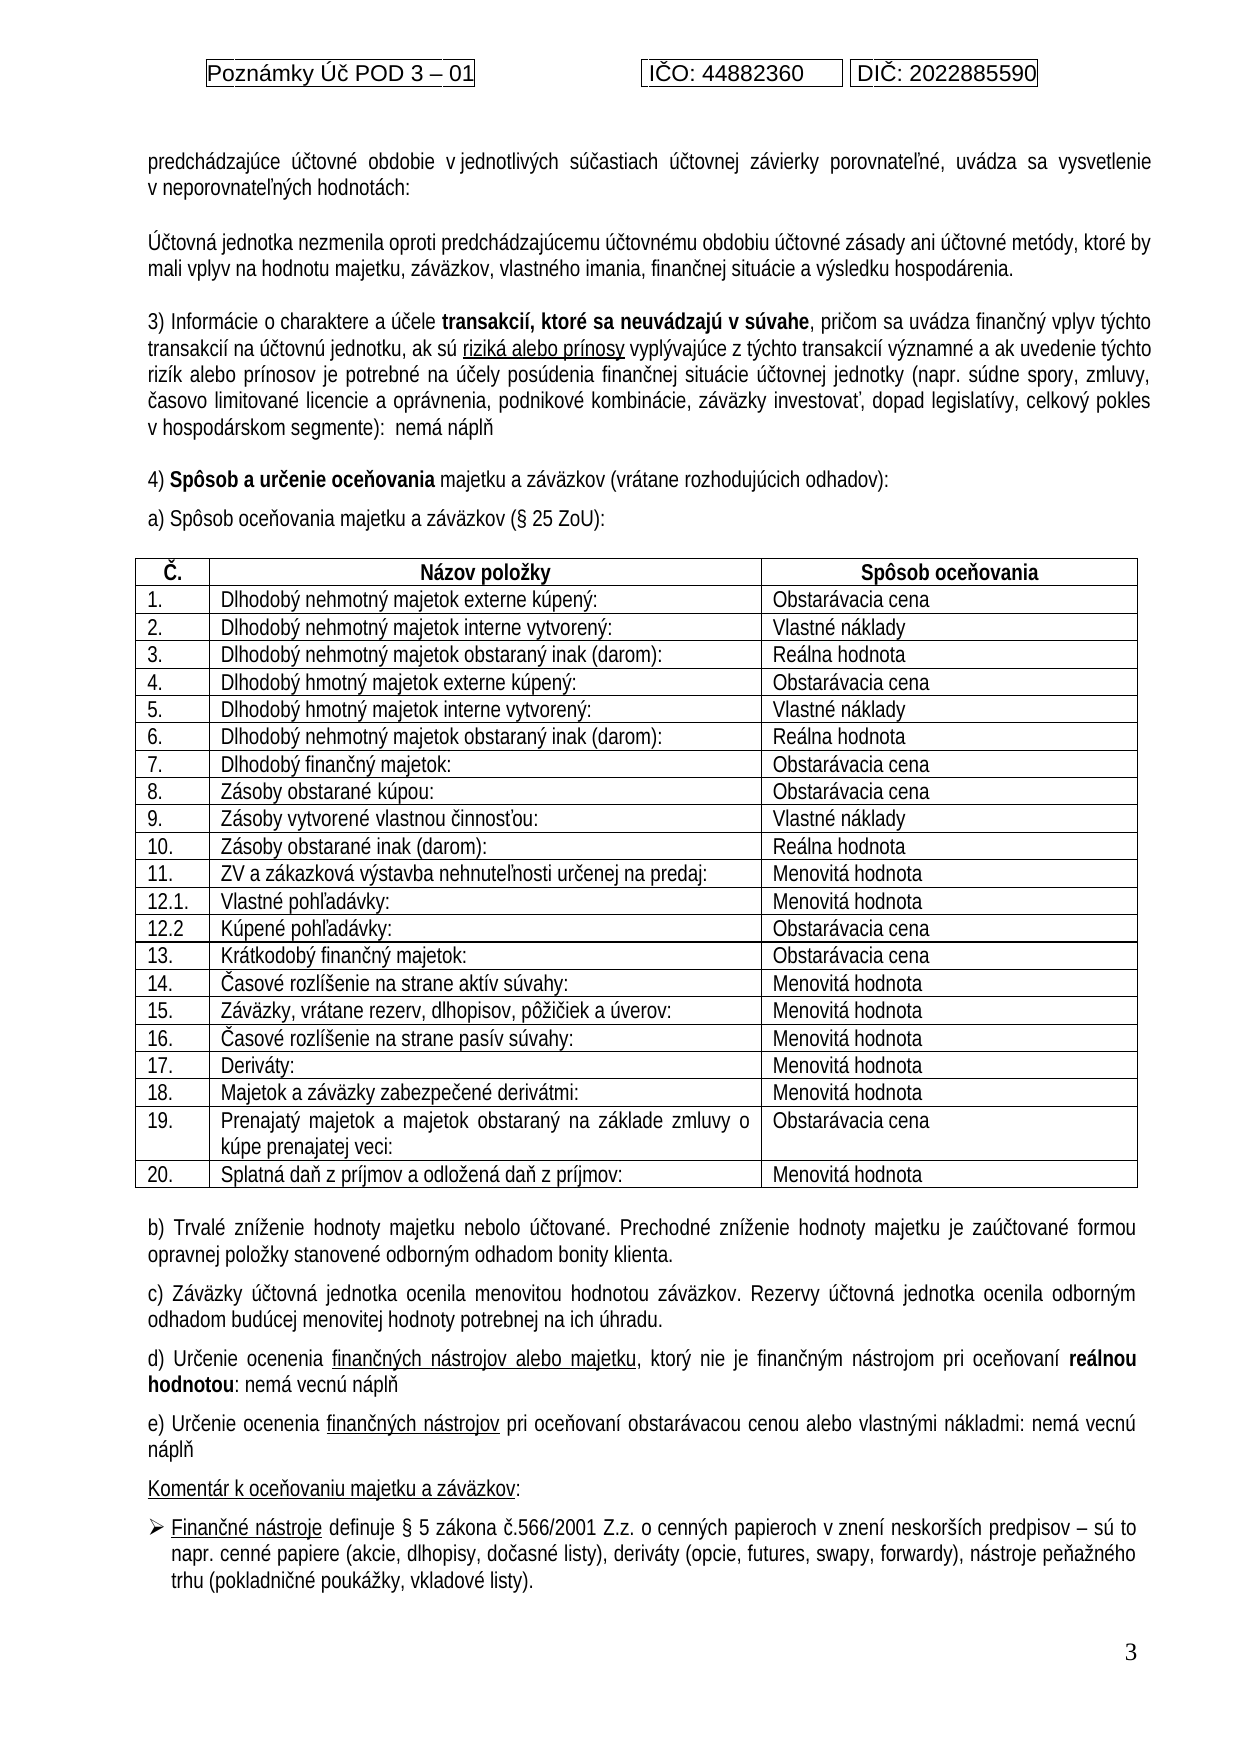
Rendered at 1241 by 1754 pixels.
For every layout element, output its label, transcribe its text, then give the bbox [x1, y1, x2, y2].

table_cell Obstarávacia cena [762, 778, 1137, 804]
table_cell Časové rozlíšenie na strane pasív súvahy: [210, 1025, 761, 1051]
text d) Určenie ocenenia finančných nástrojov alebo majetku, ktorý nie je finančným nástrojom pri oceňovaní reálnou hodnotou: nemá vecnú náplň [148, 1345, 1137, 1397]
table_cell Dlhodobý nehmotný majetok obstaraný inak (darom): [210, 641, 761, 667]
table_cell Dlhodobý nehmotný majetok externe kúpený: [210, 586, 761, 613]
text 4) Spôsob a určenie oceňovania majetku a záväzkov (vrátane rozhodujúcich odhadov): [148, 466, 1152, 493]
table_cell Menovitá hodnota [762, 1079, 1137, 1106]
table_cell 2. [136, 614, 209, 640]
table_cell 7. [136, 751, 209, 777]
text e) Určenie ocenenia finančných nástrojov pri oceňovaní obstarávacou cenou alebo vlastnými nákladmi: nemá vecnú náplň [148, 1410, 1137, 1463]
table_cell Krátkodobý finančný majetok: [210, 943, 761, 969]
table_cell Majetok a záväzky zabezpečené derivátmi: [210, 1079, 761, 1106]
table_cell Vlastné pohľadávky: [210, 888, 761, 914]
table_cell Menovitá hodnota [762, 1052, 1137, 1078]
table_cell 8. [136, 778, 209, 804]
table_cell Reálna hodnota [762, 833, 1137, 859]
table_cell Menovitá hodnota [762, 1161, 1137, 1187]
table_cell 5. [136, 696, 209, 722]
table_cell Záväzky, vrátane rezerv, dlhopisov, pôžičiek a úverov: [210, 997, 761, 1023]
table_cell Obstarávacia cena [762, 915, 1137, 941]
table_cell 13. [136, 943, 209, 969]
table_cell Obstarávacia cena [762, 943, 1137, 969]
table_cell Obstarávacia cena [762, 751, 1137, 777]
text predchádzajúce účtovné obdobie v jednotlivých súčastiach účtovnej závierky porovnateľné, uvádza sa vysvetlenie v neporovnateľných hodnotách: [148, 148, 1152, 200]
table_cell Menovitá hodnota [762, 1025, 1137, 1051]
table_cell Vlastné náklady [762, 614, 1137, 640]
table_cell 12.2 [136, 915, 209, 941]
table_cell 6. [136, 723, 209, 749]
table_header Č. [136, 559, 209, 585]
table_header Názov položky [210, 559, 761, 585]
table_cell Dlhodobý nehmotný majetok interne vytvorený: [210, 614, 761, 640]
table_cell Dlhodobý finančný majetok: [210, 751, 761, 777]
table_cell Zásoby obstarané inak (darom): [210, 833, 761, 859]
table_cell Vlastné náklady [762, 696, 1137, 722]
list Finančné nástroje definuje § 5 zákona č.566/2001 Z.z. o cenných papieroch v znení neskorších predpisov – sú to napr. cenné papiere (akcie, dlhopisy, dočasné listy), deriváty (opcie, futures, swapy, forwardy), nástroje peňažného trhu (pokladničné poukážky, vkladové listy). [148, 1514, 1137, 1593]
table_cell Deriváty: [210, 1052, 761, 1078]
table_cell Kúpené pohľadávky: [210, 915, 761, 941]
table_cell 14. [136, 970, 209, 996]
table_cell Obstarávacia cena [762, 1107, 1137, 1159]
table_cell 18. [136, 1079, 209, 1106]
text b) Trvalé zníženie hodnoty majetku nebolo účtované. Prechodné zníženie hodnoty majetku je zaúčtované formou opravnej položky stanovené odborným odhadom bonity klienta. [148, 1214, 1137, 1267]
table_cell Vlastné náklady [762, 805, 1137, 832]
table_cell Prenajatý majetok a majetok obstaraný na základe zmluvy o kúpe prenajatej veci: [210, 1107, 761, 1159]
table_cell Menovitá hodnota [762, 970, 1137, 996]
text Komentár k oceňovaniu majetku a záväzkov: [148, 1475, 1137, 1501]
table_cell Dlhodobý hmotný majetok externe kúpený: [210, 669, 761, 695]
table_cell 17. [136, 1052, 209, 1078]
table_cell 9. [136, 805, 209, 832]
table_cell Dlhodobý nehmotný majetok obstaraný inak (darom): [210, 723, 761, 749]
table_cell Zásoby obstarané kúpou: [210, 778, 761, 804]
table_cell Obstarávacia cena [762, 669, 1137, 695]
table_cell 1. [136, 586, 209, 613]
table_cell 19. [136, 1107, 209, 1159]
table_cell Zásoby vytvorené vlastnou činnosťou: [210, 805, 761, 832]
table_cell 16. [136, 1025, 209, 1051]
table_cell Reálna hodnota [762, 723, 1137, 749]
text a) Spôsob oceňovania majetku a záväzkov (§ 25 ZoU): [148, 505, 1152, 531]
table_cell Splatná daň z príjmov a odložená daň z príjmov: [210, 1161, 761, 1187]
table_cell 20. [136, 1161, 209, 1187]
text 3) Informácie o charaktere a účele transakcií, ktoré sa neuvádzajú v súvahe, pričom sa uvádza finančný vplyv týchto transakcií na účtovnú jednotku, ak sú riziká alebo prínosy vyplývajúce z týchto transakcií významné a ak uvedenie týchto rizík alebo prínosov je potrebné na účely posúdenia finančnej situácie účtovnej jednotky (napr. súdne spory, zmluvy, časovo limitované licencie a oprávnenia, podnikové kombinácie, záväzky investovať, dopad legislatívy, celkový pokles v hospodárskom segmente): nemá náplň [148, 308, 1152, 440]
text Účtovná jednotka nezmenila oproti predchádzajúcemu účtovnému obdobiu účtovné zásady ani účtovné metódy, ktoré by mali vplyv na hodnotu majetku, záväzkov, vlastného imania, finančnej situácie a výsledku hospodárenia. [148, 229, 1152, 282]
table_cell 11. [136, 860, 209, 887]
table_cell 15. [136, 997, 209, 1023]
table_cell Reálna hodnota [762, 641, 1137, 667]
table_cell Menovitá hodnota [762, 860, 1137, 887]
table_cell 12.1. [136, 888, 209, 914]
table_cell 10. [136, 833, 209, 859]
table_cell Obstarávacia cena [762, 586, 1137, 613]
table_cell Dlhodobý hmotný majetok interne vytvorený: [210, 696, 761, 722]
table_cell Menovitá hodnota [762, 997, 1137, 1023]
table_cell 3. [136, 641, 209, 667]
table_cell Časové rozlíšenie na strane aktív súvahy: [210, 970, 761, 996]
table_cell 4. [136, 669, 209, 695]
table_cell Menovitá hodnota [762, 888, 1137, 914]
table_header Spôsob oceňovania [762, 559, 1137, 585]
text c) Záväzky účtovná jednotka ocenila menovitou hodnotou záväzkov. Rezervy účtovná jednotka ocenila odborným odhadom budúcej menovitej hodnoty potrebnej na ich úhradu. [148, 1279, 1137, 1332]
table_cell ZV a zákazková výstavba nehnuteľnosti určenej na predaj: [210, 860, 761, 887]
